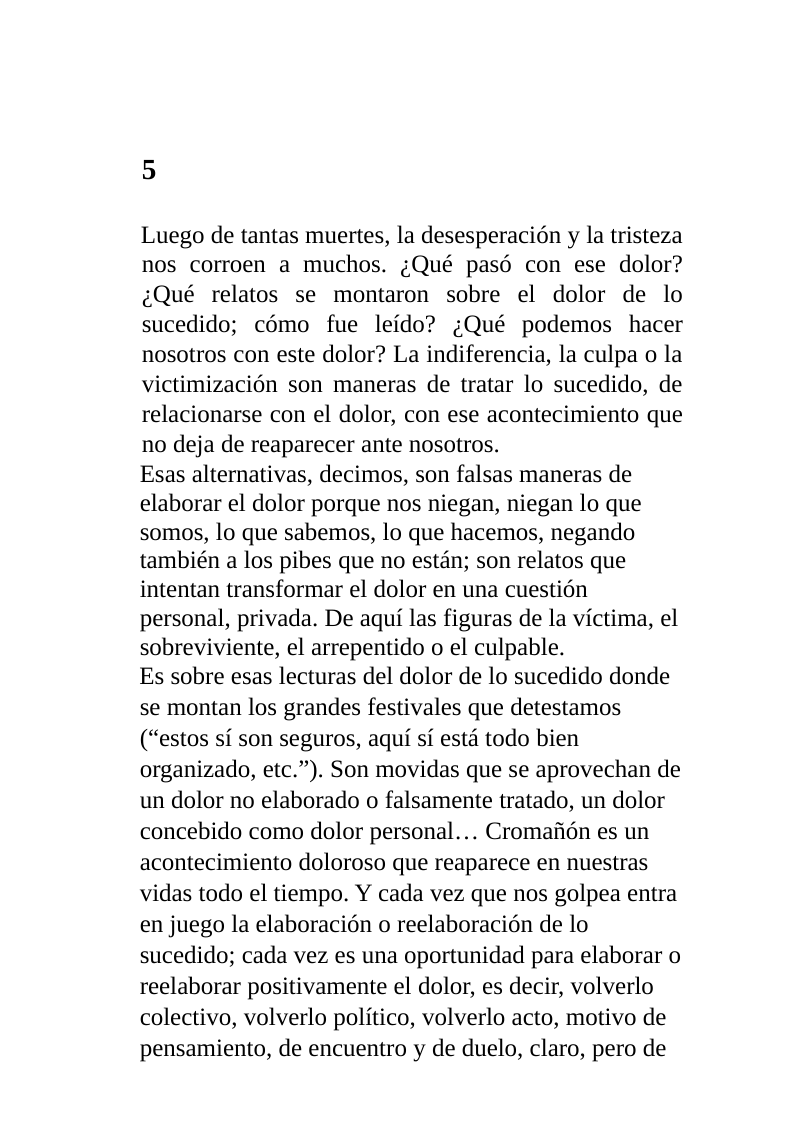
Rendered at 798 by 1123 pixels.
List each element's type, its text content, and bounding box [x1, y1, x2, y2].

text Es sobre esas lecturas del dolor de lo sucedido donde se montan los grandes festivales que detestamos (“estos sí son seguros, aquí sí está todo bien organizado, etc.”). Son movidas que se aprovechan de un dolor no elaborado o falsamente tratado, un dolor concebido como dolor personal… Cromañón es un acontecimiento doloroso que reaparece en nuestras vidas todo el tiempo. Y cada vez que nos golpea entra en juego la elaboración o reelaboración de lo sucedido; cada vez es una oportunidad para elaborar o reelaborar positivamente el dolor, es decir, volverlo colectivo, volverlo político, volverlo acto, motivo de pensamiento, de encuentro y de duelo, claro, pero de [139, 661, 683, 1062]
text Esas alternativas, decimos, son falsas maneras de elaborar el dolor porque nos niegan, niegan lo que somos, lo que sabemos, lo que hacemos, negando también a los pibes que no están; son relatos que intentan transformar el dolor en una cuestión personal, privada. De aquí las figuras de la víctima, el sobreviviente, el arrepentido o el culpable. [139, 459, 683, 660]
text 5 [142, 152, 683, 186]
text Luego de tantas muertes, la desesperación y la tristeza nos corroen a muchos. ¿Qué pasó con ese dolor? ¿Qué relatos se montaron sobre el dolor de lo sucedido; cómo fue leído? ¿Qué podemos hacer nosotros con este dolor? La indiferencia, la culpa o la victimización son maneras de tratar lo sucedido, de relacionarse con el dolor, con ese acontecimiento que no deja de reaparecer ante nosotros. [141, 220, 683, 458]
